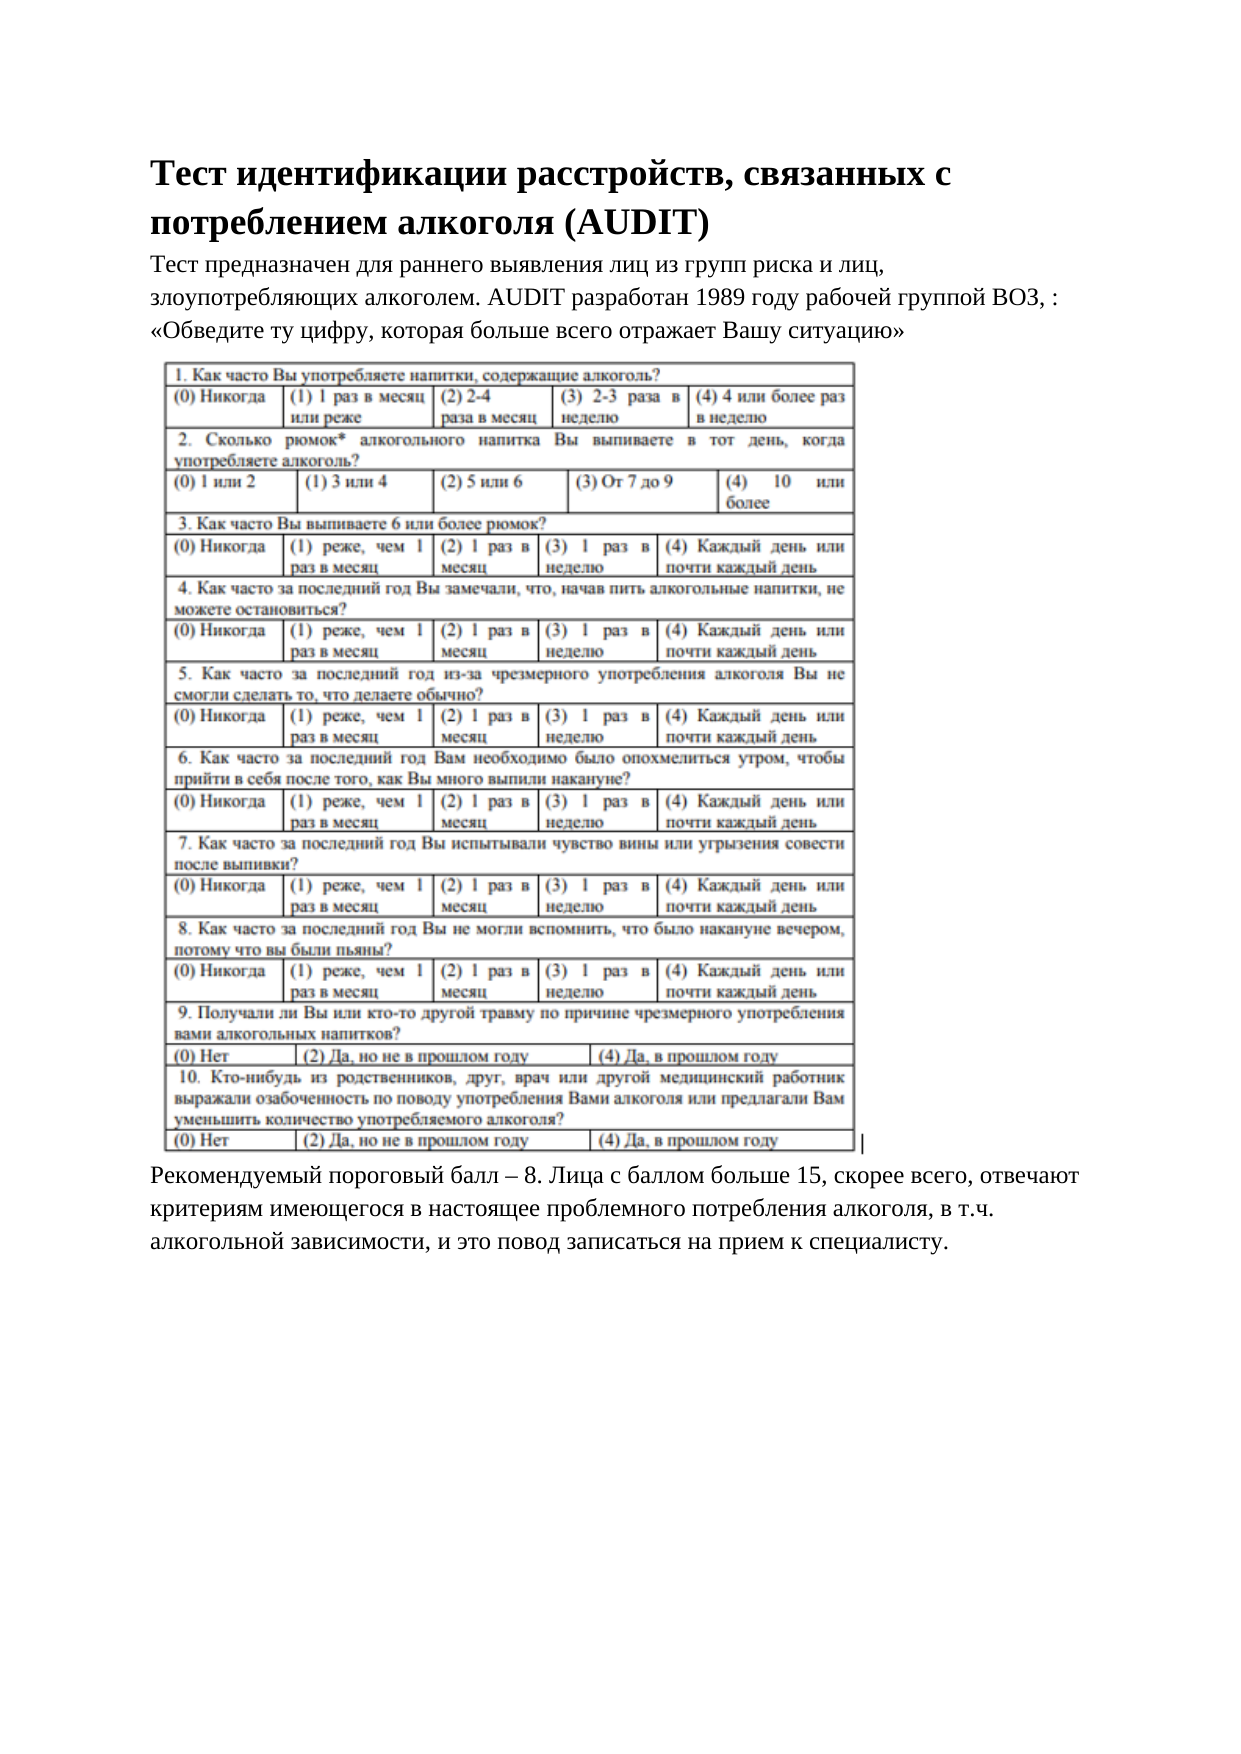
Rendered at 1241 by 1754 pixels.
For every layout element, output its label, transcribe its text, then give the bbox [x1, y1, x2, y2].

picture [150, 348, 864, 1156]
subtitle Тест идентификации расстройств, связанных с потреблением алкоголя (AUDIT) [150, 150, 1090, 243]
text Тест предназначен для раннего выявления лиц из групп риска и лиц, злоупотребляющих алкоголем. AUDIT разработан 1989 году рабочей группой ВОЗ, : «Обведите ту цифру, которая больше всего отражает Вашу ситуацию» [150, 249, 1090, 344]
text Рекомендуемый пороговый балл – 8. Лица с баллом больше 15, скорее всего, отвечают критериям имеющегося в настоящее проблемного потребления алкоголя, в т.ч. алкогольной зависимости, и это повод записаться на прием к специалисту. [150, 1160, 1090, 1255]
